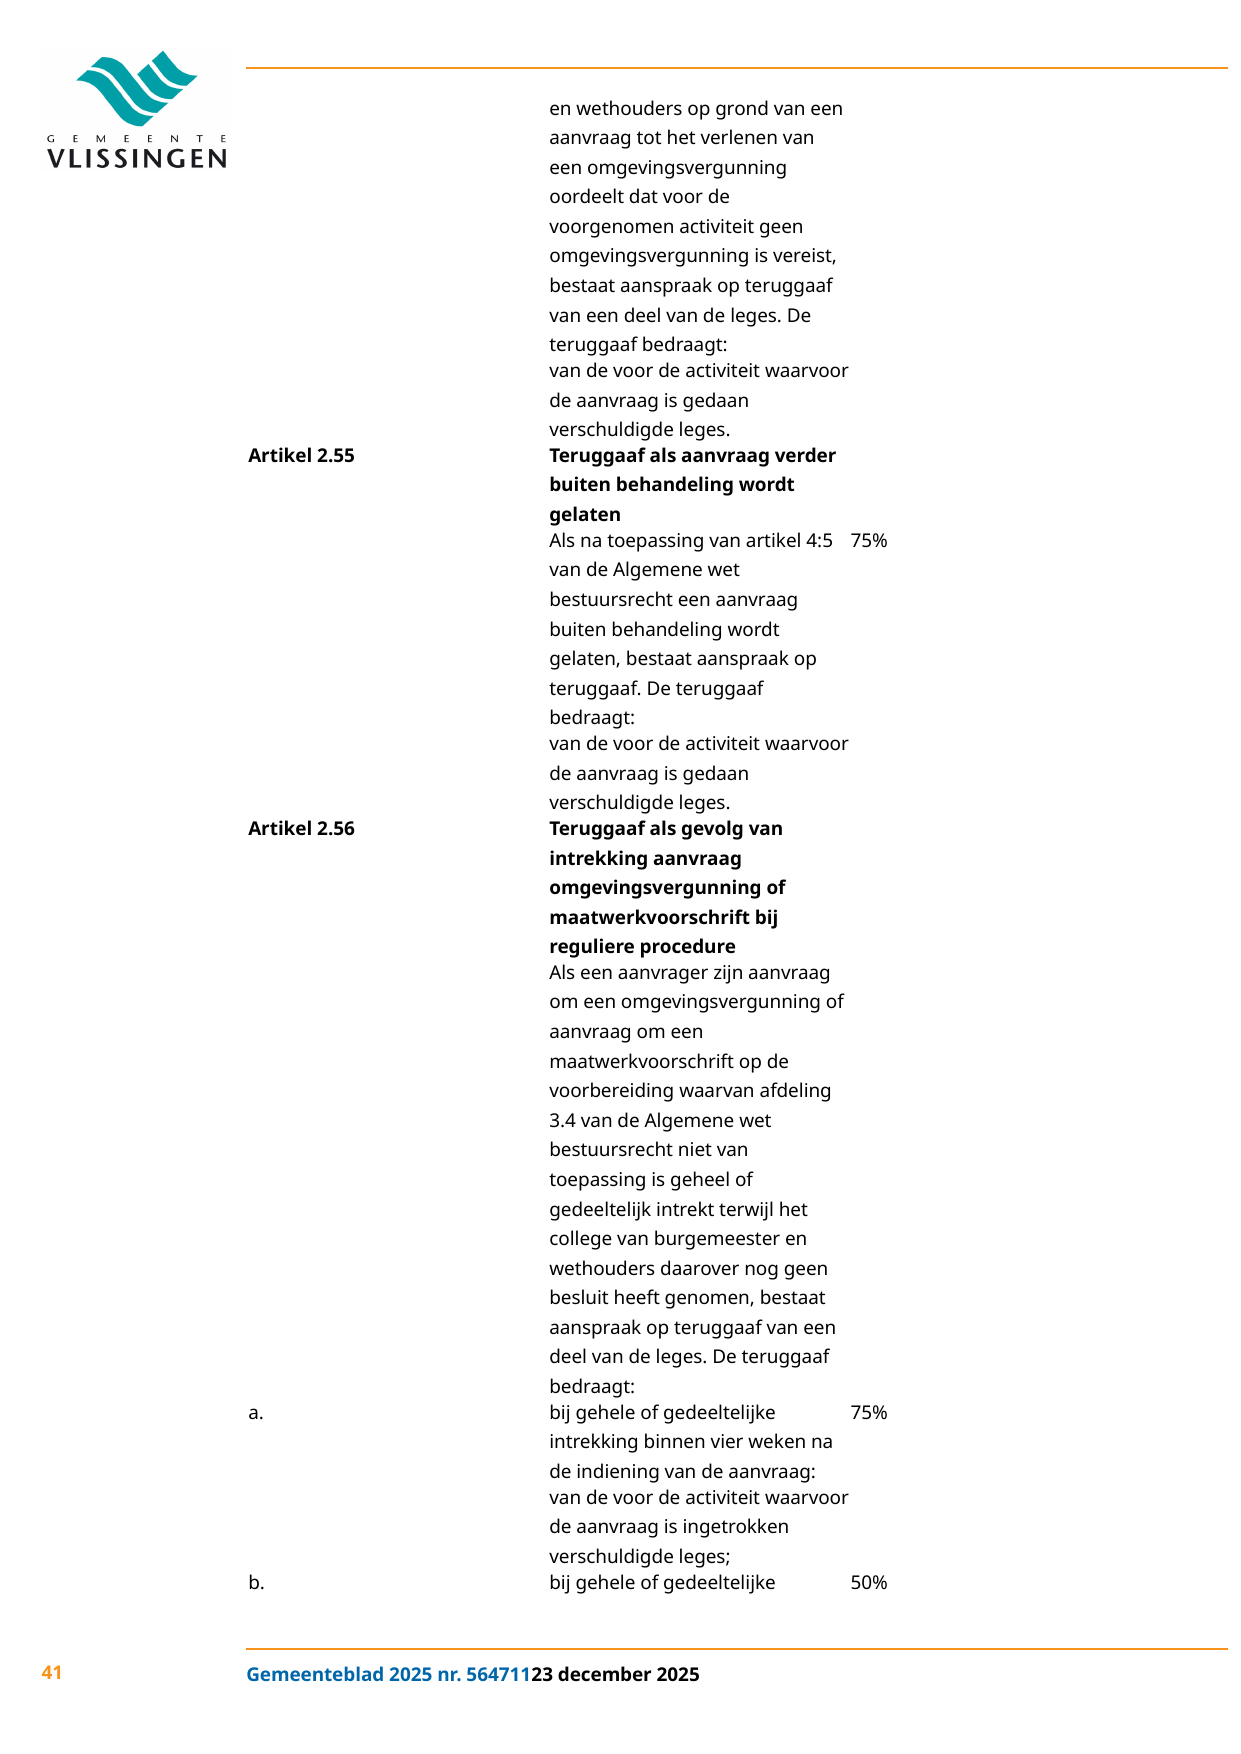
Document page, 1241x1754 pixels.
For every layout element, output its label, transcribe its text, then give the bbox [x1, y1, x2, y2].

table_cell [850, 442, 1152, 527]
table_cell 75% [850, 527, 1152, 730]
table_cell a. [248, 1399, 549, 1484]
table_cell [850, 815, 1152, 959]
table_cell [850, 959, 1152, 1399]
table_cell [248, 527, 549, 730]
picture [41, 47, 231, 172]
table_cell van de voor de activiteit waarvoor de aanvraag is gedaan verschuldigde leges. [549, 357, 850, 442]
table_cell [850, 95, 1152, 357]
table_cell bij gehele of gedeeltelijke [549, 1569, 850, 1594]
table_cell Teruggaaf als aanvraag verder buiten behandeling wordt gelaten [549, 442, 850, 527]
table_cell van de voor de activiteit waarvoor de aanvraag is gedaan verschuldigde leges. [549, 730, 850, 815]
table_cell bij gehele of gedeeltelijke intrekking binnen vier weken na de indiening van de aanvraag: [549, 1399, 850, 1484]
table_cell en wethouders op grond van een aanvraag tot het verlenen van een omgevingsvergunning oordeelt dat voor de voorgenomen activiteit geen omgevingsvergunning is vereist, bestaat aanspraak op teruggaaf van een deel van de leges. De teruggaaf bedraagt: [549, 95, 850, 357]
table_cell [850, 1484, 1152, 1569]
table_cell Als een aanvrager zijn aanvraag om een omgevingsvergunning of aanvraag om een maatwerkvoorschrift op de voorbereiding waarvan afdeling 3.4 van de Algemene wet bestuursrecht niet van toepassing is geheel of gedeeltelijk intrekt terwijl het college van burgemeester en wethouders daarover nog geen besluit heeft genomen, bestaat aanspraak op teruggaaf van een deel van de leges. De teruggaaf bedraagt: [549, 959, 850, 1399]
table_cell 75% [850, 1399, 1152, 1484]
table_cell [850, 357, 1152, 442]
table_cell b. [248, 1569, 549, 1594]
table_cell Artikel 2.55 [248, 442, 549, 527]
table_cell [248, 1484, 549, 1569]
table_cell Teruggaaf als gevolg van intrekking aanvraag omgevingsvergunning of maatwerkvoorschrift bij reguliere procedure [549, 815, 850, 959]
table_cell Artikel 2.56 [248, 815, 549, 959]
table_cell [248, 95, 549, 357]
table_cell [248, 730, 549, 815]
table_cell [248, 357, 549, 442]
table_cell van de voor de activiteit waarvoor de aanvraag is ingetrokken verschuldigde leges; [549, 1484, 850, 1569]
table_cell Als na toepassing van artikel 4:5 van de Algemene wet bestuursrecht een aanvraag buiten behandeling wordt gelaten, bestaat aanspraak op teruggaaf. De teruggaaf bedraagt: [549, 527, 850, 730]
table_cell 50% [850, 1569, 1152, 1594]
table_cell [248, 959, 549, 1399]
table_cell [850, 730, 1152, 815]
